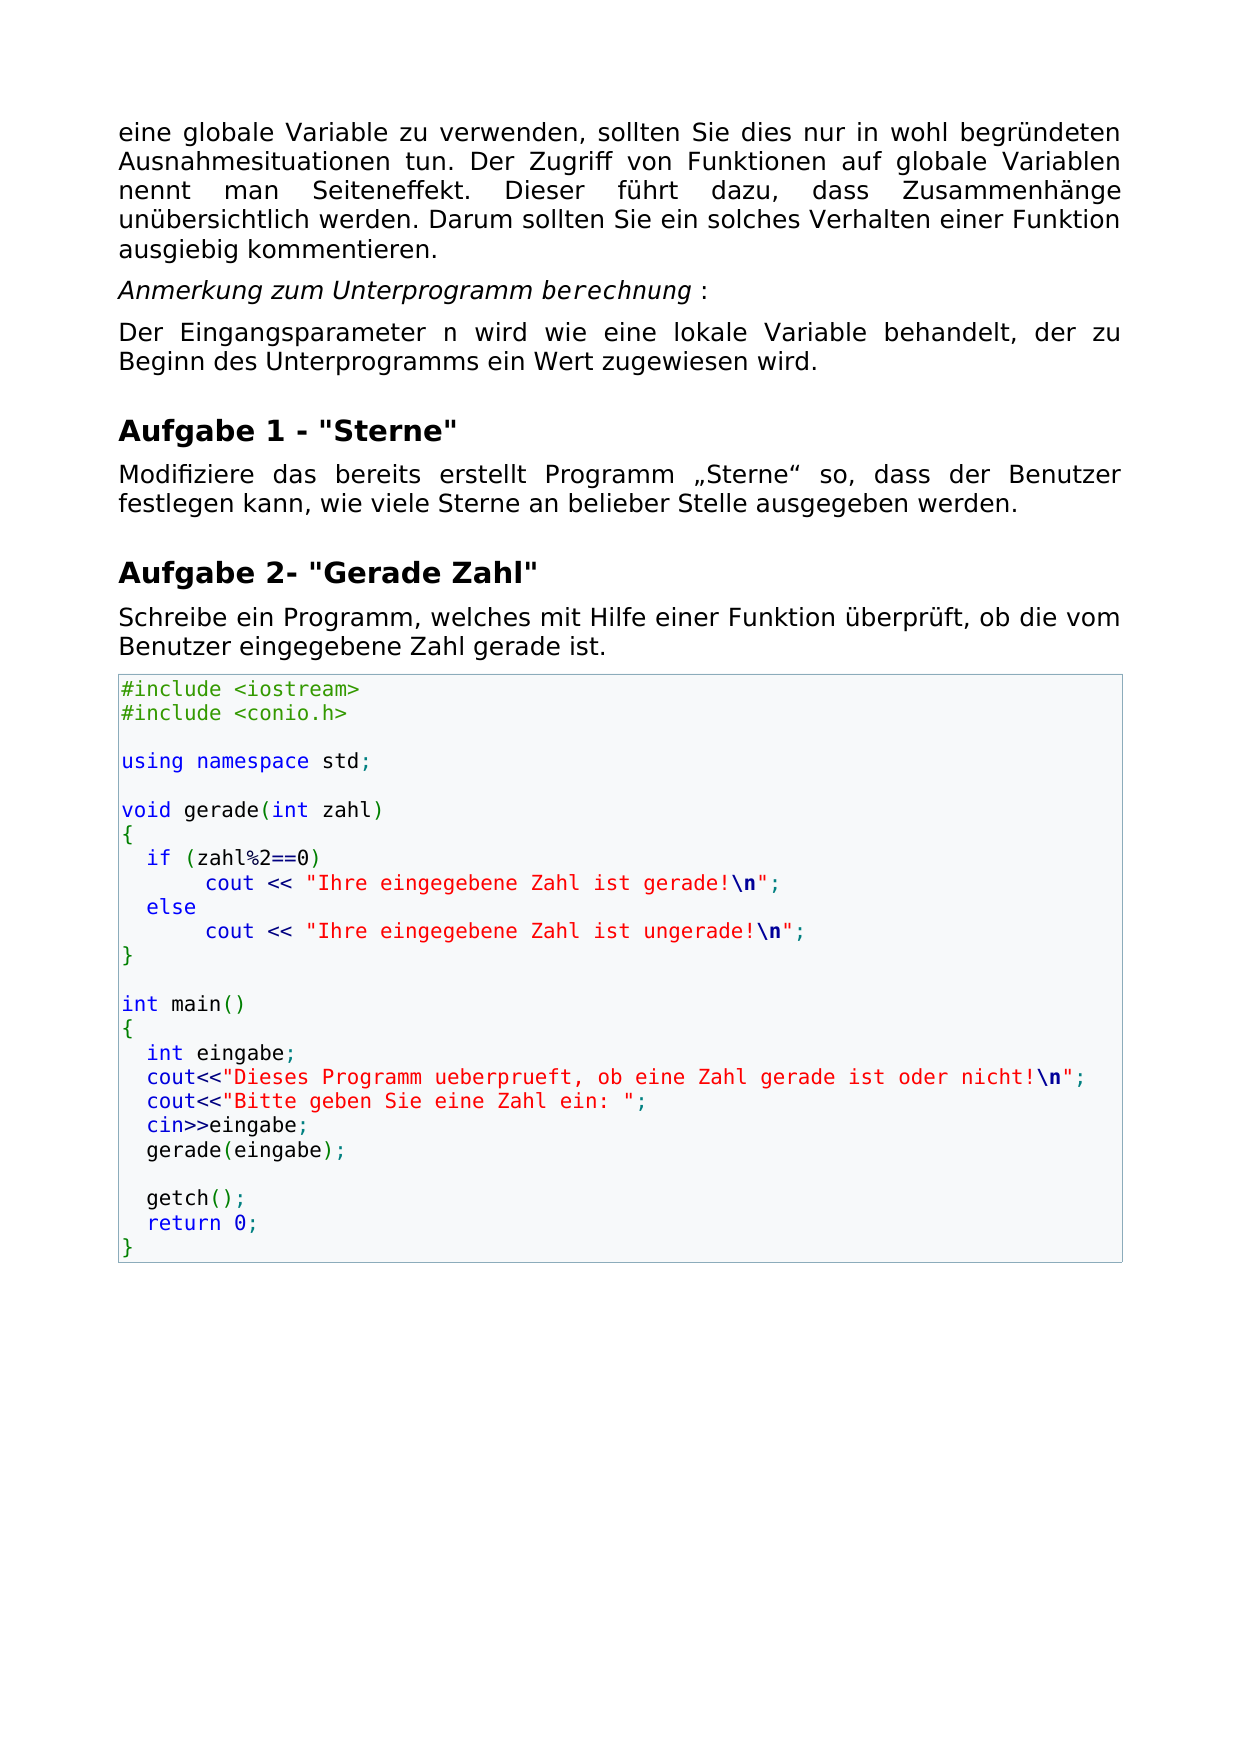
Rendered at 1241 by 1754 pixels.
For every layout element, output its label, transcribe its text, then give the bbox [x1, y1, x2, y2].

text Anmerkung zum Unterprogramm berechnung : [118, 276, 1122, 306]
text eine globale Variable zu verwenden, sollten Sie dies nur in wohl begründeten Ausnahmesituationen tun. Der Zugriff von Funktionen auf globale Variablen nennt man Seiteneffekt. Dieser führt dazu, dass Zusammenhänge unübersichtlich werden. Darum sollten Sie ein solches Verhalten einer Funktion ausgiebig kommentieren. [118, 118, 1122, 264]
text Schreibe ein Programm, welches mit Hilfe einer Funktion überprüft, ob die vom Benutzer eingegebene Zahl gerade ist. [118, 603, 1122, 661]
subtitle Aufgabe 1 - "Sterne" [118, 414, 1122, 448]
text Modifiziere das bereits erstellt Programm „Sterne“ so, dass der Benutzer festlegen kann, wie viele Sterne an belieber Stelle ausgegeben werden. [118, 460, 1122, 519]
subtitle Aufgabe 2- "Gerade Zahl" [118, 556, 1122, 590]
text #include <iostream> #include <conio.h> using namespace std; void gerade(int zahl) { if (zahl%2==0) cout << "Ihre eingegebene Zahl ist gerade!\n"; else cout << "Ihre eingegebene Zahl ist ungerade!\n"; } int main() { int eingabe; cout<<"Dieses Programm ueberprueft, ob eine Zahl gerade ist oder nicht!\n"; cout<<"Bitte geben Sie eine Zahl ein: "; cin>>eingabe; gerade(eingabe); getch(); return 0; } [119, 675, 1122, 1262]
text Der Eingangsparameter n wird wie eine lokale Variable behandelt, der zu Beginn des Unterprogramms ein Wert zugewiesen wird. [118, 318, 1122, 376]
